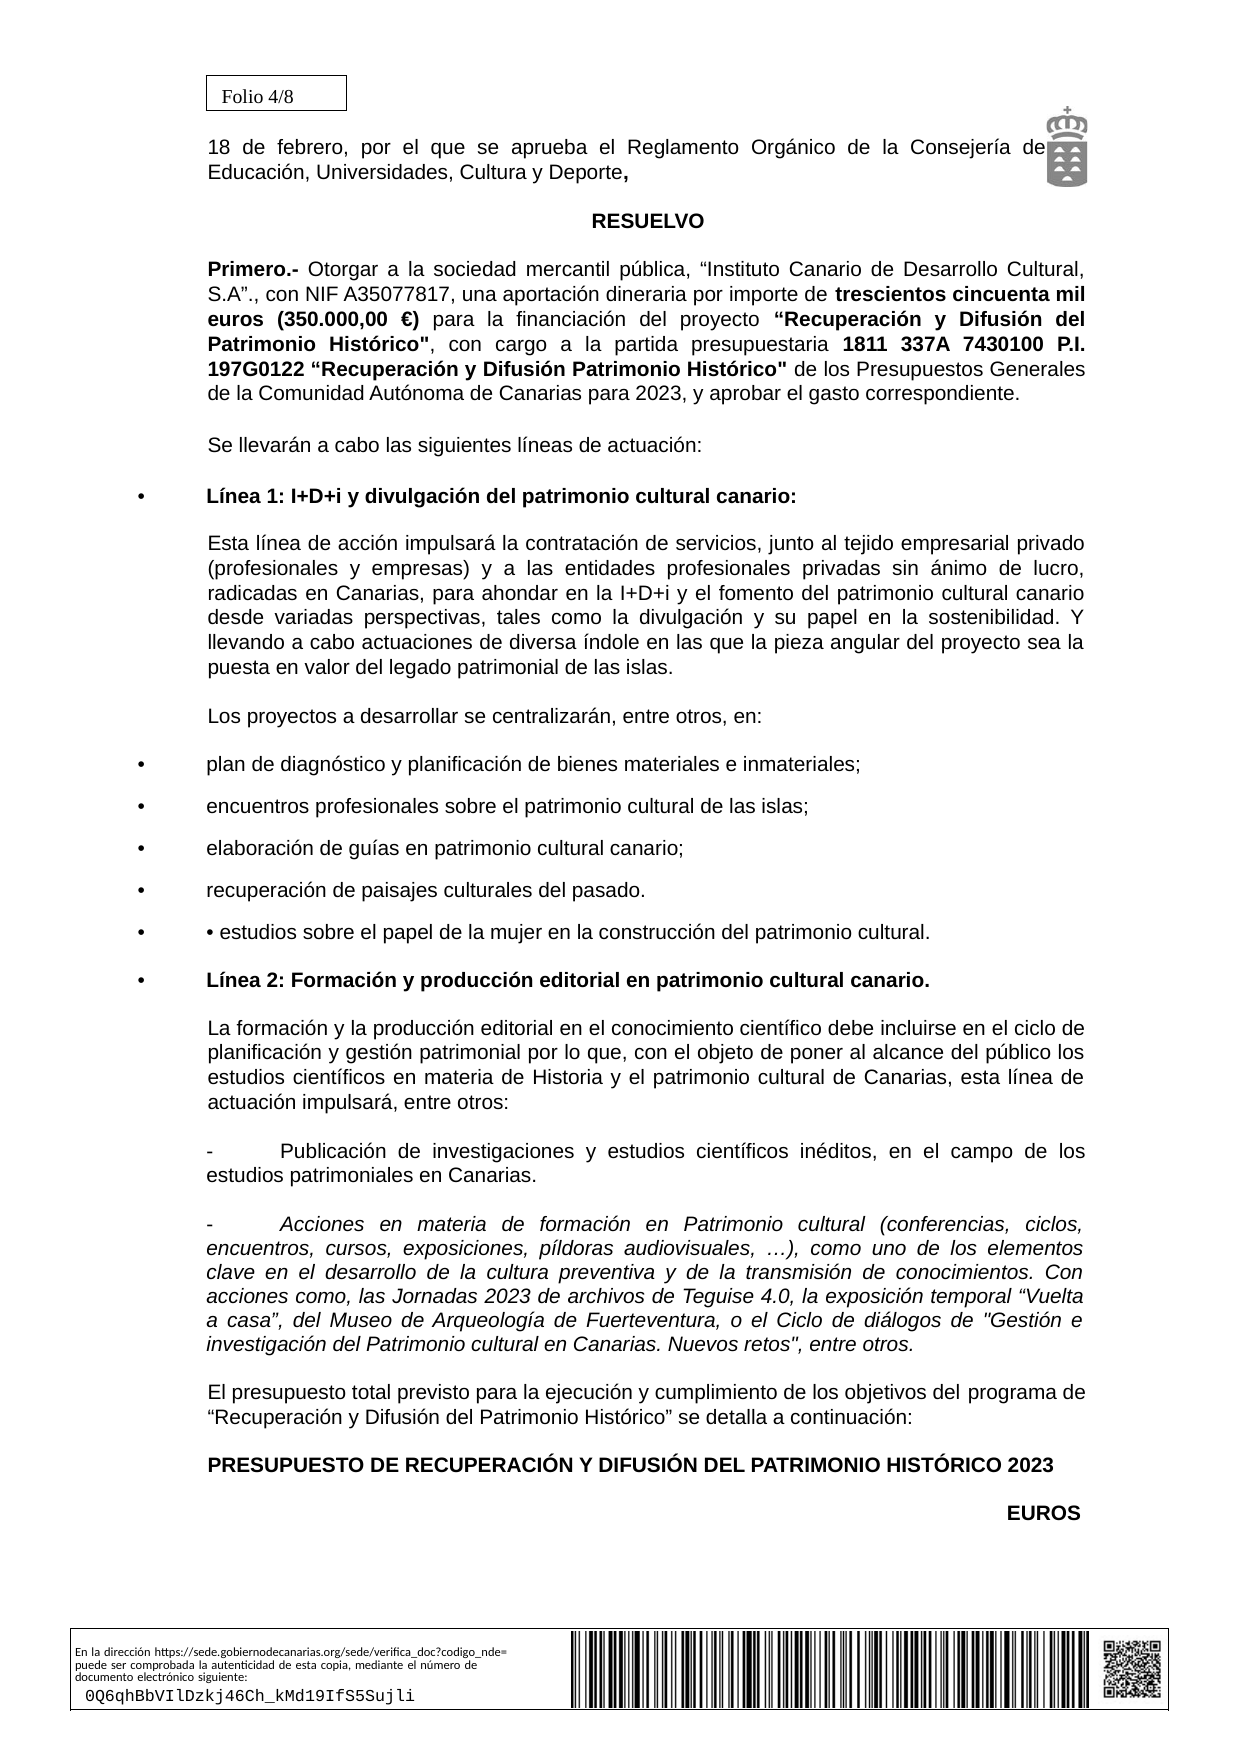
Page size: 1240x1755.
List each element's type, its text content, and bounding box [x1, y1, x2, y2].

list • estudios sobre el papel de la mujer en la construcción del patrimonio cultural. [137, 920, 1086, 944]
subtitle RESUELVO [208, 208, 1087, 232]
text El presupuesto total previsto para la ejecución y cumplimiento de los objetivos del programa de “Recuperación y Difusión del Patrimonio Histórico” se detalla a continuación: [207, 1380, 1086, 1429]
list plan de diagnóstico y planificación de bienes materiales e inmateriales; [137, 752, 1086, 776]
text EUROS [206, 1500, 1081, 1524]
text Esta línea de acción impulsará la contratación de servicios, junto al tejido empresarial privado (profesionales y empresas) y a las entidades profesionales privadas sin ánimo de lucro, radicadas en Canarias, para ahondar en la I+D+i y el fomento del patrimonio cultural canario desde variadas perspectivas, tales como la divulgación y su papel en la sostenibilidad. Y llevando a cabo actuaciones de diversa índole en las que la pieza angular del proyecto sea la puesta en valor del legado patrimonial de las islas. [207, 531, 1086, 679]
text 18 de febrero, por el que se aprueba el Reglamento Orgánico de la Consejería de Educación, Universidades, Cultura y Deporte, [207, 135, 1046, 184]
list elaboración de guías en patrimonio cultural canario; [137, 836, 1086, 860]
list Publicación de investigaciones y estudios científicos inéditos, en el campo de los estudios patrimoniales en Canarias. [206, 1138, 1087, 1187]
list recuperación de paisajes culturales del pasado. [137, 878, 1086, 902]
text PRESUPUESTO DE RECUPERACIÓN Y DIFUSIÓN DEL PATRIMONIO HISTÓRICO 2023 [207, 1453, 1087, 1477]
list Acciones en materia de formación en Patrimonio cultural (conferencias, ciclos, encuentros, cursos, exposiciones, píldoras audiovisuales, …), como uno de los elementos clave en el desarrollo de la cultura preventiva y de la transmisión de conocimientos. Con acciones como, las Jornadas 2023 de archivos de Teguise 4.0, la exposición temporal “Vuelta a casa”, del Museo de Arqueología de Fuerteventura, o el Ciclo de diálogos de "Gestión e investigación del Patrimonio cultural en Canarias. Nuevos retos", entre otros. [206, 1212, 1087, 1356]
list Línea 1: I+D+i y divulgación del patrimonio cultural canario: [137, 483, 1086, 507]
text Los proyectos a desarrollar se centralizarán, entre otros, en: [207, 703, 1086, 727]
text Primero.- Otorgar a la sociedad mercantil pública, “Instituto Canario de Desarrollo Cultural, S.A”., con NIF A35077817, una aportación dineraria por importe de trescientos cincuenta mil euros (350.000,00 €) para la financiación del proyecto “Recuperación y Difusión del Patrimonio Histórico", con cargo a la partida presupuestaria 1811 337A 7430100 P.I. 197G0122 “Recuperación y Difusión Patrimonio Histórico" de los Presupuestos Generales de la Comunidad Autónoma de Canarias para 2023, y aprobar el gasto correspondiente. [207, 257, 1086, 405]
text Se llevarán a cabo las siguientes líneas de actuación: [207, 432, 1086, 456]
list Línea 2: Formación y producción editorial en patrimonio cultural canario. [137, 968, 1086, 992]
text La formación y la producción editorial en el conocimiento científico debe incluirse en el ciclo de planificación y gestión patrimonial por lo que, con el objeto de poner al alcance del público los estudios científicos en materia de Historia y el patrimonio cultural de Canarias, esta línea de actuación impulsará, entre otros: [207, 1015, 1086, 1114]
list encuentros profesionales sobre el patrimonio cultural de las islas; [137, 794, 1086, 818]
